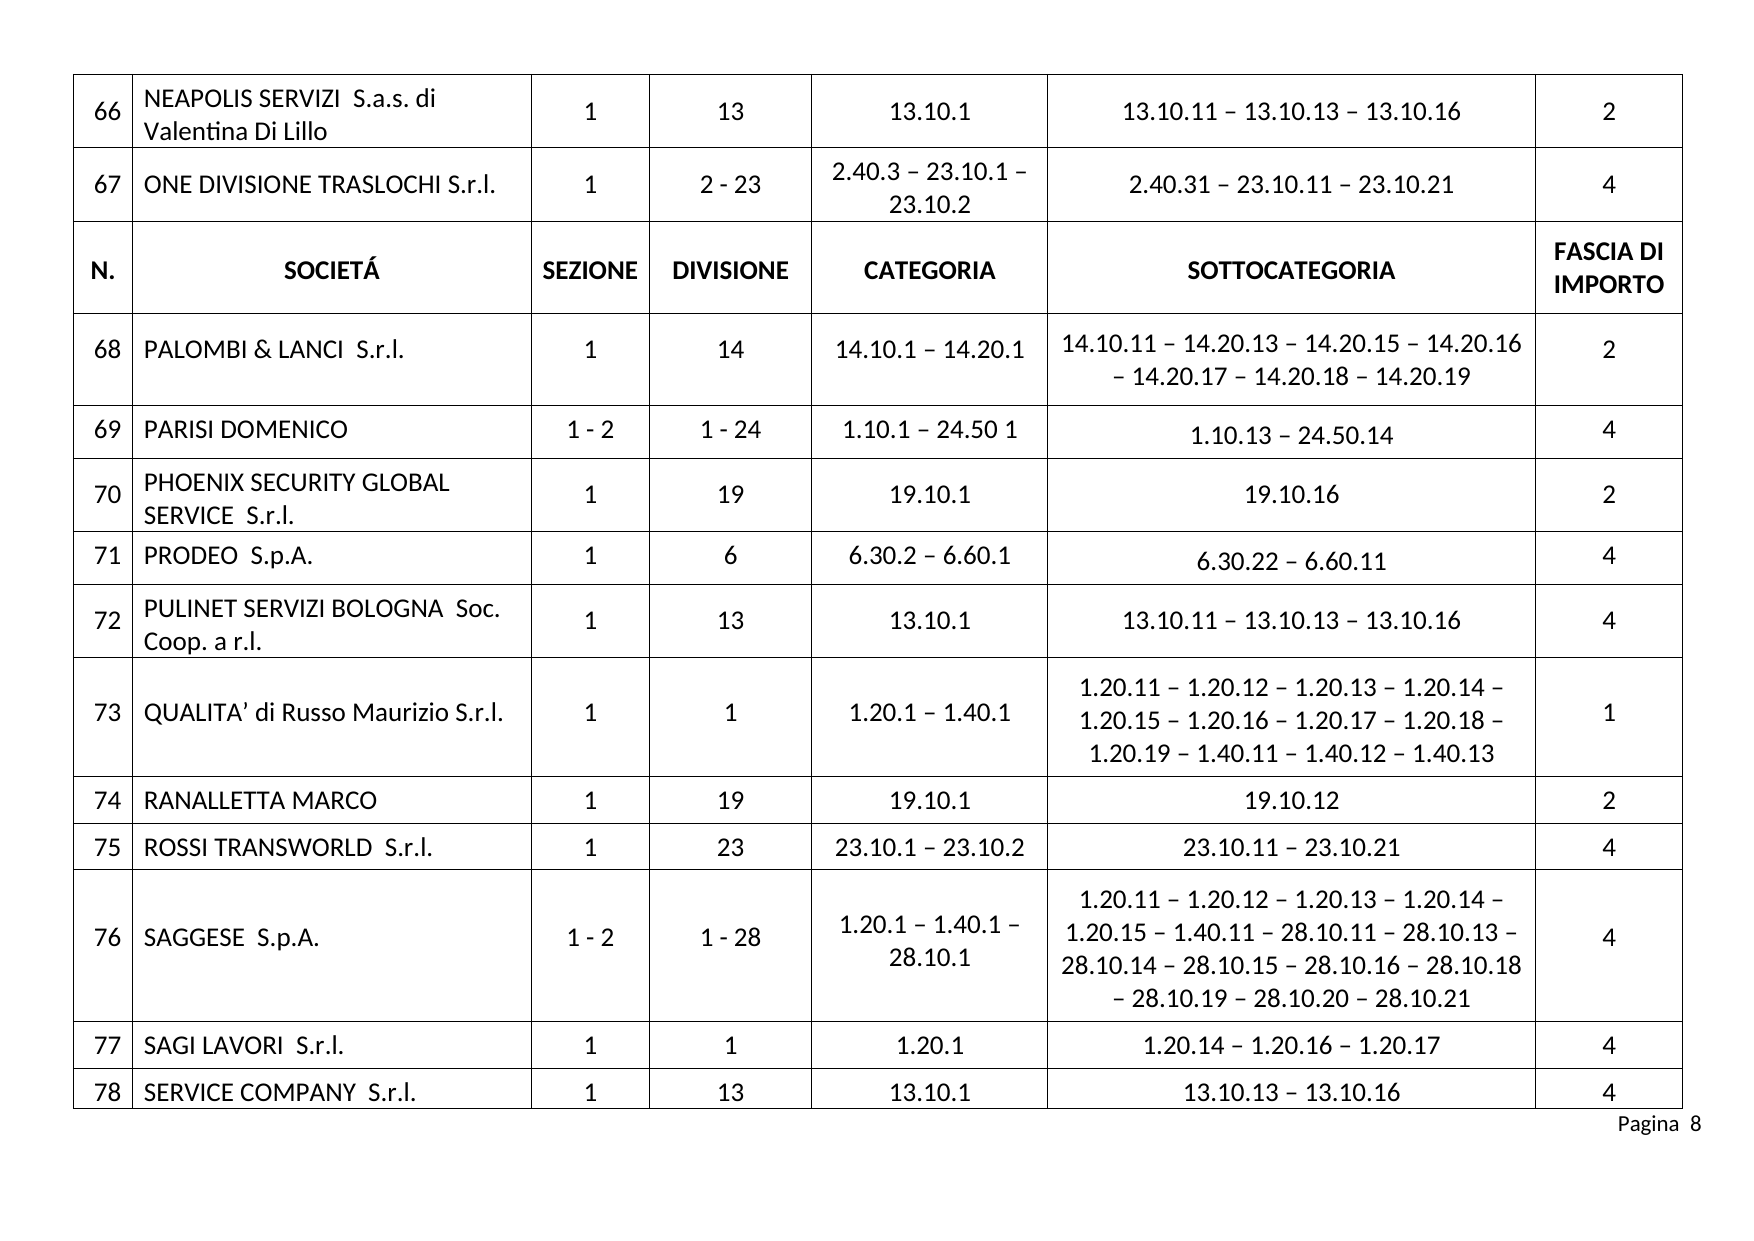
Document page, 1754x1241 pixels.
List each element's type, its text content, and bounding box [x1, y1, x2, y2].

table_cell 13 [650, 585, 811, 657]
table_cell 68 [74, 314, 132, 405]
table_cell 1.10.1 – 24.50 1 [812, 406, 1047, 457]
table_cell 19 [650, 777, 811, 822]
table_cell 1 - 24 [650, 406, 811, 457]
table_cell PRODEO S.p.A. [133, 532, 531, 584]
table_cell 1.20.1 – 1.40.1 [812, 658, 1047, 776]
table_cell 13 [650, 75, 811, 147]
table_cell 70 [74, 459, 132, 531]
table_cell 14.10.11 – 14.20.13 – 14.20.15 – 14.20.16 – 14.20.17 – 14.20.18 – 14.20.19 [1048, 314, 1535, 405]
table_cell 14 [650, 314, 811, 405]
table_cell 2 [1536, 314, 1682, 405]
table_cell 1 [532, 777, 649, 822]
table_cell 13.10.11 – 13.10.13 – 13.10.16 [1048, 585, 1535, 657]
table_cell 1.20.1 – 1.40.1 – 28.10.1 [812, 870, 1047, 1021]
table_cell 71 [74, 532, 132, 584]
table_cell 13.10.1 [812, 75, 1047, 147]
table_cell NEAPOLIS SERVIZI S.a.s. di Valentina Di Lillo [133, 75, 531, 147]
table_cell 78 [74, 1069, 132, 1108]
table_cell SOCIETÁ [133, 222, 531, 313]
table_cell PULINET SERVIZI BOLOGNA Soc. Coop. a r.l. [133, 585, 531, 657]
table_cell 19.10.16 [1048, 459, 1535, 531]
table_cell DIVISIONE [650, 222, 811, 313]
table_cell 23.10.11 – 23.10.21 [1048, 824, 1535, 869]
table_cell 19 [650, 459, 811, 531]
table_cell 4 [1536, 1022, 1682, 1067]
table_cell 67 [74, 148, 132, 221]
table_cell SOTTOCATEGORIA [1048, 222, 1535, 313]
table_cell 2.40.31 – 23.10.11 – 23.10.21 [1048, 148, 1535, 221]
table_cell 1 [532, 148, 649, 221]
table_cell FASCIA DI IMPORTO [1536, 222, 1682, 313]
table_cell ONE DIVISIONE TRASLOCHI S.r.l. [133, 148, 531, 221]
table_cell 1 [532, 314, 649, 405]
table_cell 1 [532, 824, 649, 869]
table_cell 13.10.13 – 13.10.16 [1048, 1069, 1535, 1108]
table_cell 4 [1536, 406, 1682, 457]
table_cell 73 [74, 658, 132, 776]
table_cell 13.10.1 [812, 585, 1047, 657]
table_cell 1 [532, 658, 649, 776]
table_cell 1.10.13 – 24.50.14 [1048, 406, 1535, 457]
table_cell 66 [74, 75, 132, 147]
table_cell 1.20.11 – 1.20.12 – 1.20.13 – 1.20.14 – 1.20.15 – 1.40.11 – 28.10.11 – 28.10.13 – 28.10.14 – 28.10.15 – 28.10.16 – 28.10.18 – 28.10.19 – 28.10.20 – 28.10.21 [1048, 870, 1535, 1021]
table_cell 77 [74, 1022, 132, 1067]
table_cell 14.10.1 – 14.20.1 [812, 314, 1047, 405]
table_cell 1 - 2 [532, 870, 649, 1021]
table_cell 1 - 2 [532, 406, 649, 457]
table_cell 2.40.3 – 23.10.1 – 23.10.2 [812, 148, 1047, 221]
table_cell 2 [1536, 777, 1682, 822]
table_cell PALOMBI & LANCI S.r.l. [133, 314, 531, 405]
table_cell 76 [74, 870, 132, 1021]
table_cell 13 [650, 1069, 811, 1108]
table_cell 6.30.22 – 6.60.11 [1048, 532, 1535, 584]
table_cell PARISI DOMENICO [133, 406, 531, 457]
table_cell 19.10.1 [812, 459, 1047, 531]
table_cell 6 [650, 532, 811, 584]
table_cell 1 [650, 658, 811, 776]
table_cell 1 [532, 532, 649, 584]
table_cell 13.10.11 – 13.10.13 – 13.10.16 [1048, 75, 1535, 147]
table_cell 1.20.14 – 1.20.16 – 1.20.17 [1048, 1022, 1535, 1067]
table_cell 1 [532, 1069, 649, 1108]
table_cell RANALLETTA MARCO [133, 777, 531, 822]
table_cell 1 [532, 1022, 649, 1067]
table_cell SAGGESE S.p.A. [133, 870, 531, 1021]
table_cell 4 [1536, 870, 1682, 1021]
table_cell 2 [1536, 459, 1682, 531]
table_cell 4 [1536, 824, 1682, 869]
table_cell 72 [74, 585, 132, 657]
table_cell 2 [1536, 75, 1682, 147]
table_cell SEZIONE [532, 222, 649, 313]
table_cell 19.10.12 [1048, 777, 1535, 822]
table_cell 1 [532, 459, 649, 531]
table_cell SERVICE COMPANY S.r.l. [133, 1069, 531, 1108]
table_cell 1.20.11 – 1.20.12 – 1.20.13 – 1.20.14 – 1.20.15 – 1.20.16 – 1.20.17 – 1.20.18 – 1.20.19 – 1.40.11 – 1.40.12 – 1.40.13 [1048, 658, 1535, 776]
table_cell 1 [532, 75, 649, 147]
table_cell 6.30.2 – 6.60.1 [812, 532, 1047, 584]
table_cell CATEGORIA [812, 222, 1047, 313]
table_cell 1.20.1 [812, 1022, 1047, 1067]
table_cell 4 [1536, 585, 1682, 657]
table_cell PHOENIX SECURITY GLOBAL SERVICE S.r.l. [133, 459, 531, 531]
table_cell QUALITA’ di Russo Maurizio S.r.l. [133, 658, 531, 776]
table_cell 1 [650, 1022, 811, 1067]
table_cell SAGI LAVORI S.r.l. [133, 1022, 531, 1067]
table_cell 75 [74, 824, 132, 869]
table_cell 2 - 23 [650, 148, 811, 221]
table_cell 19.10.1 [812, 777, 1047, 822]
table_cell 1 [532, 585, 649, 657]
table_cell 23 [650, 824, 811, 869]
table_cell ROSSI TRANSWORLD S.r.l. [133, 824, 531, 869]
table_cell 4 [1536, 1069, 1682, 1108]
table_cell 13.10.1 [812, 1069, 1047, 1108]
table_cell 1 - 28 [650, 870, 811, 1021]
table_cell 74 [74, 777, 132, 822]
table_cell 4 [1536, 148, 1682, 221]
table_cell 23.10.1 – 23.10.2 [812, 824, 1047, 869]
table_cell N. [74, 222, 132, 313]
table_cell 1 [1536, 658, 1682, 776]
table_cell 69 [74, 406, 132, 457]
table_cell 4 [1536, 532, 1682, 584]
